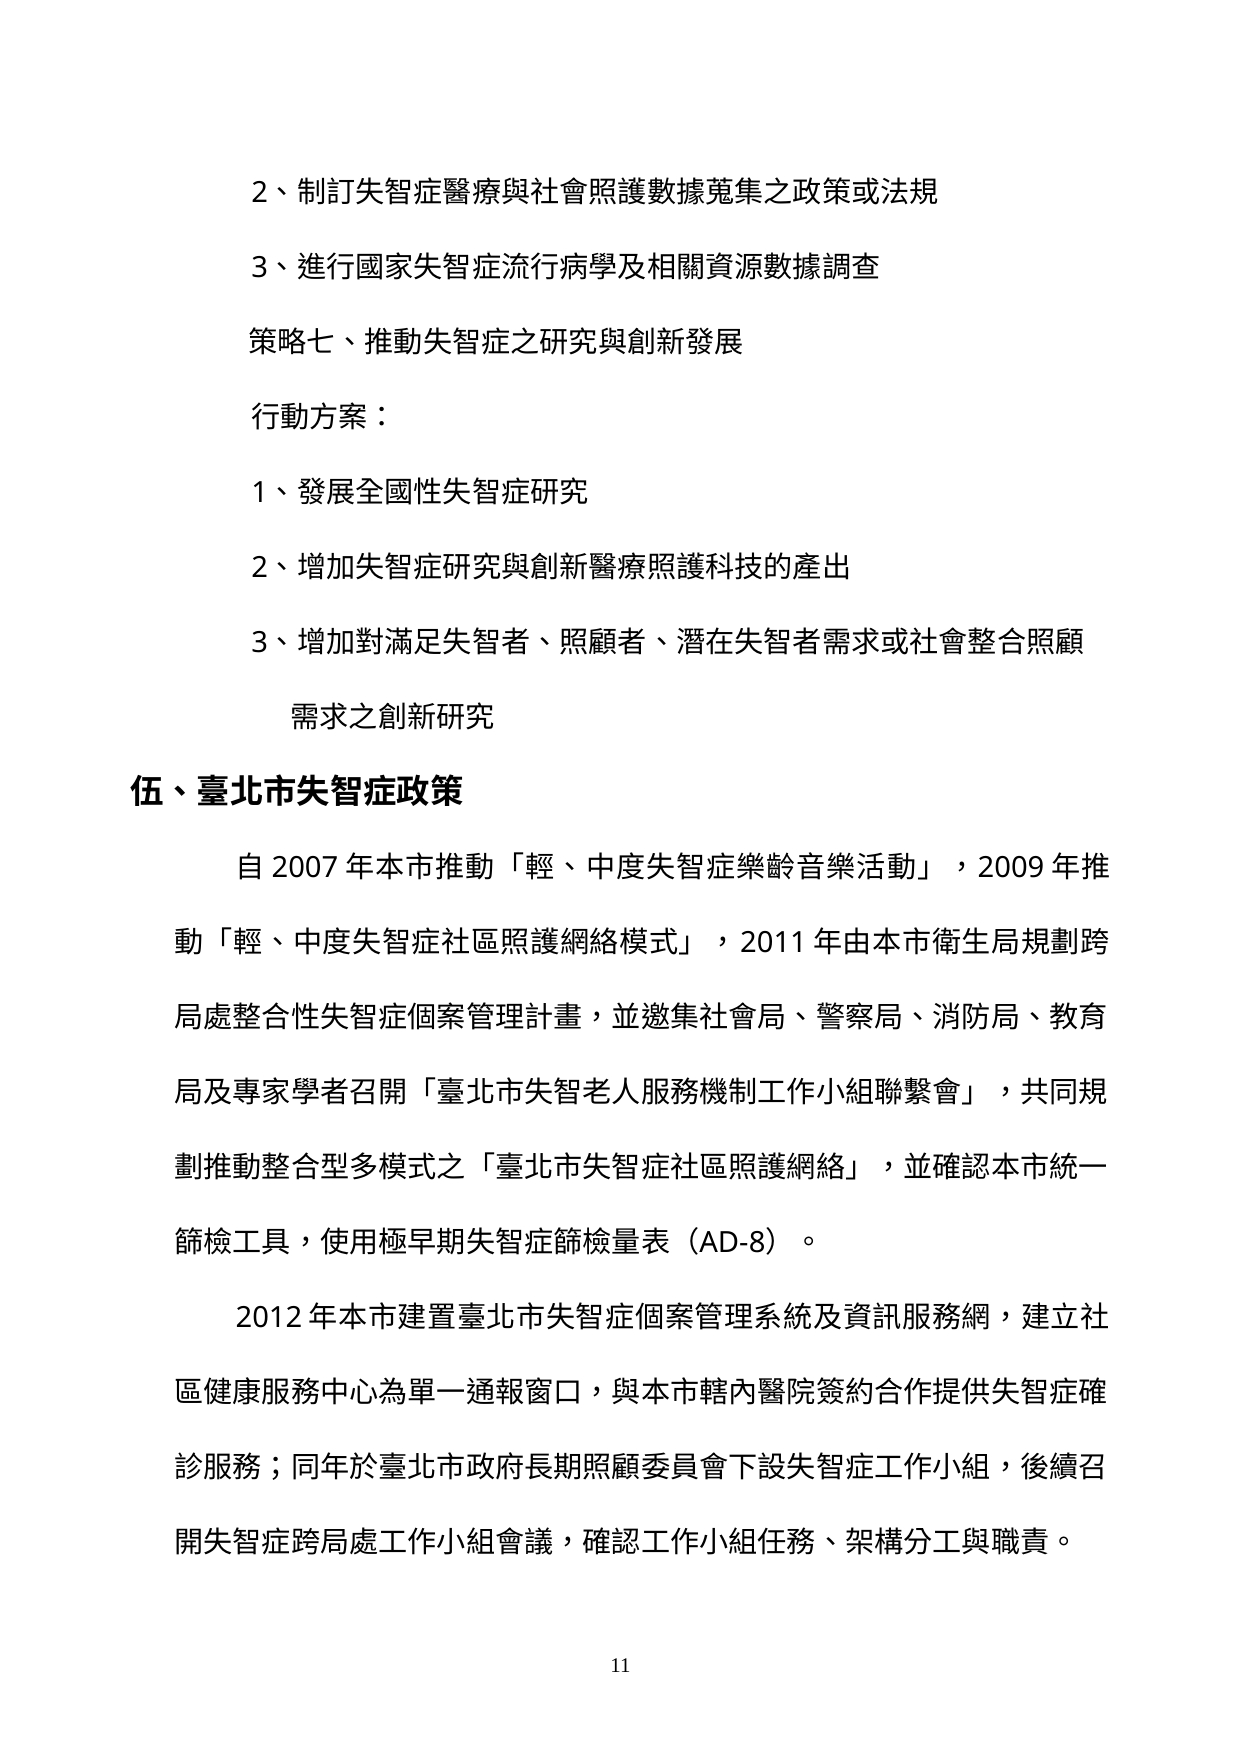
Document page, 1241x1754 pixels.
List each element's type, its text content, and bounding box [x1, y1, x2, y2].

text 2、增加失智症研究與創新醫療照護科技的產出 [251, 521, 1110, 596]
text 3、進行國家失智症流行病學及相關資源數據調查 [251, 221, 1110, 296]
text 3、增加對滿足失智者、照顧者、潛在失智者需求或社會整合照顧需求之創新研究 [251, 596, 1110, 746]
text 1、發展全國性失智症研究 [251, 446, 1110, 521]
text 自2007年本市推動「輕、中度失智症樂齡音樂活動」，2009年推動「輕、中度失智症社區照護網絡模式」，2011年由本市衛生局規劃跨局處整合性失智症個案管理計畫，並邀集社會局、警察局、消防局、教育局及專家學者召開「臺北市失智老人服務機制工作小組聯繫會」，共同規劃推動整合型多模式之「臺北市失智症社區照護網絡」，並確認本市統一篩檢工具，使用極早期失智症篩檢量表（AD-8）。 [174, 821, 1110, 1271]
text 行動方案： [251, 371, 1110, 446]
text 2012年本市建置臺北市失智症個案管理系統及資訊服務網，建立社區健康服務中心為單一通報窗口，與本市轄內醫院簽約合作提供失智症確診服務；同年於臺北市政府長期照顧委員會下設失智症工作小組，後續召開失智症跨局處工作小組會議，確認工作小組任務、架構分工與職責。 [174, 1271, 1110, 1571]
text 伍、臺北市失智症政策 [130, 746, 1110, 821]
text 2、制訂失智症醫療與社會照護數據蒐集之政策或法規 [251, 146, 1110, 221]
text 策略七、推動失智症之研究與創新發展 [248, 296, 1110, 371]
